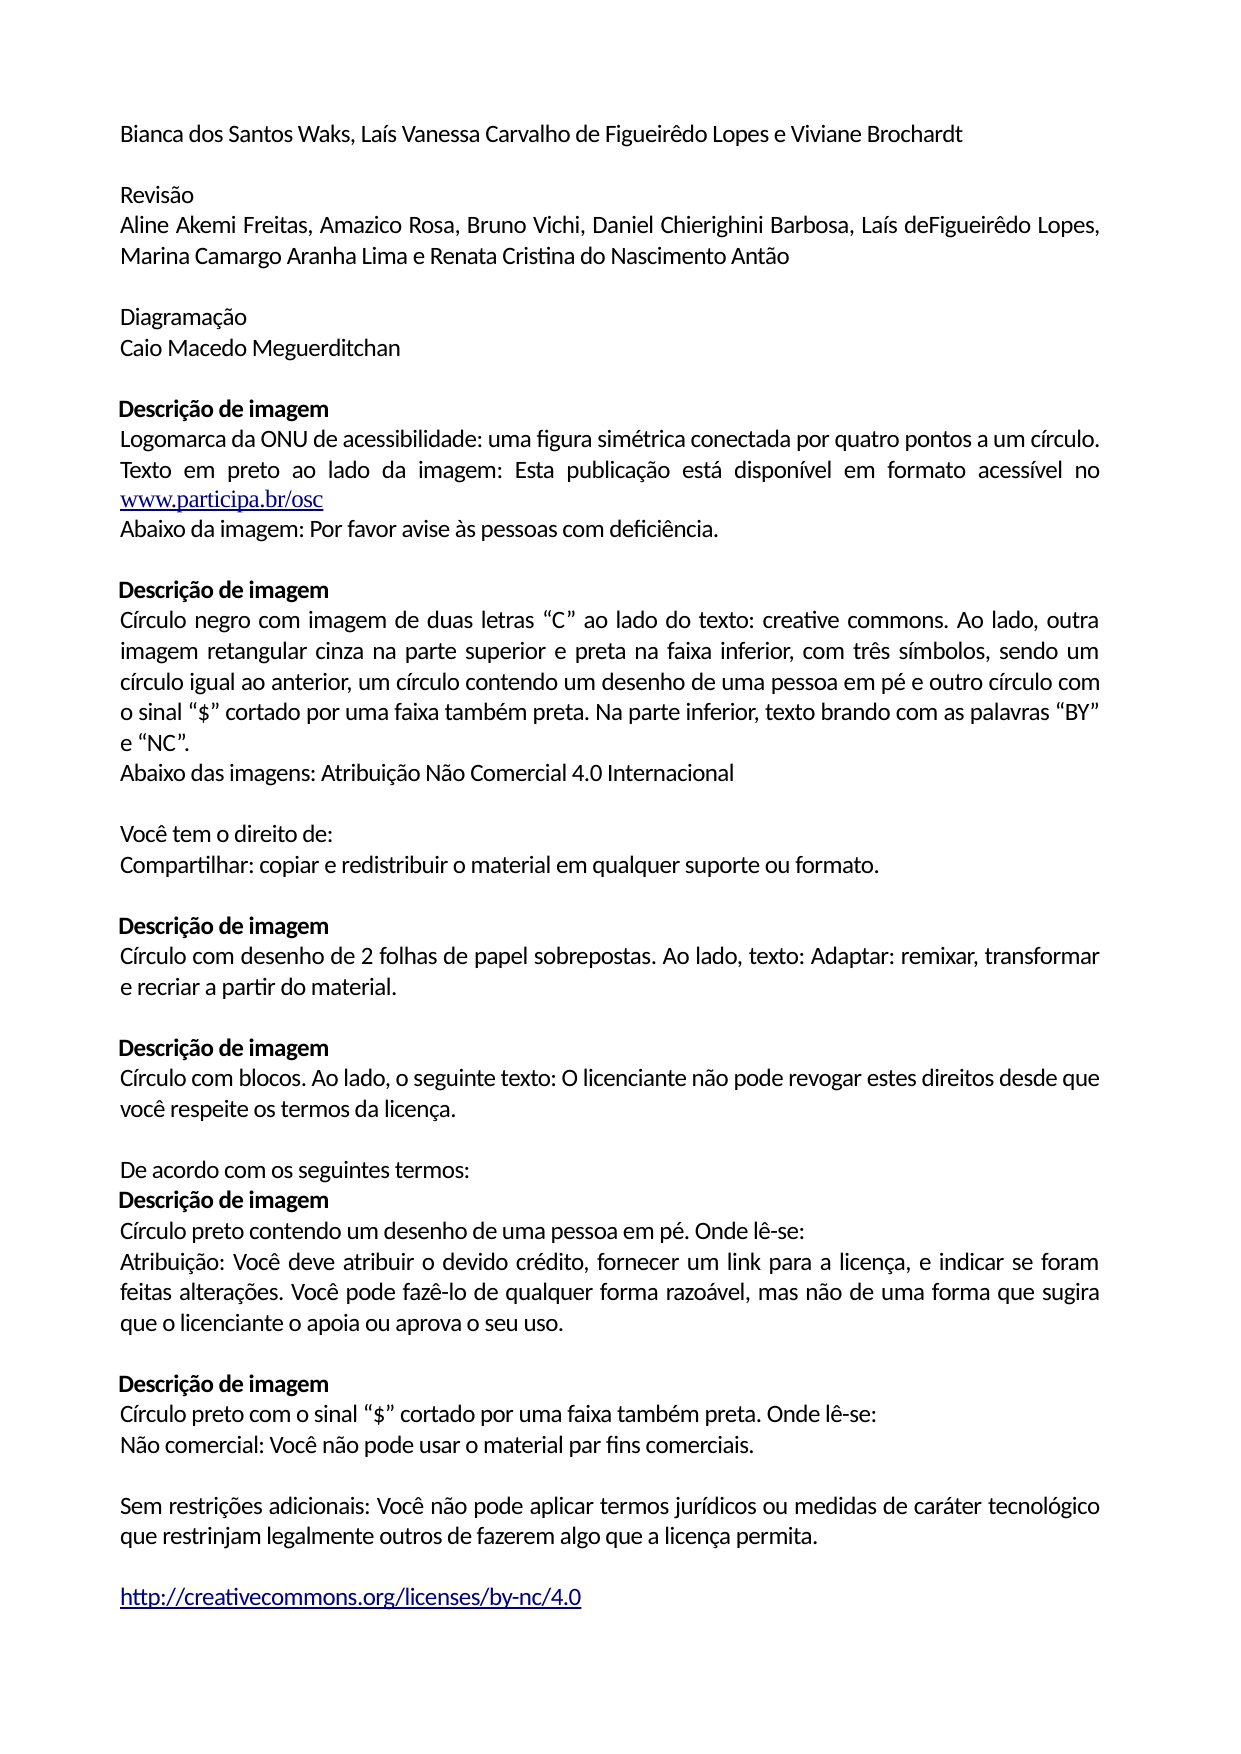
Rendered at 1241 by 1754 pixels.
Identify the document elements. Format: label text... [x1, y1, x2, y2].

text Descrição de imagem [118, 574, 1122, 605]
text Círculo preto com o sinal “$” cortado por uma faixa também preta. Onde lê-se: [120, 1398, 1101, 1429]
text Diagramação [120, 301, 1101, 332]
text De acordo com os seguintes termos: [120, 1154, 1101, 1184]
text Logomarca da ONU de acessibilidade: uma figura simétrica conectada por quatro pontos a um círculo. [120, 423, 1101, 454]
text Bianca dos Santos Waks, Laís Vanessa Carvalho de Figueirêdo Lopes e Viviane Brochardt [120, 118, 1103, 149]
text Descrição de imagem [118, 1184, 1122, 1215]
text Abaixo das imagens: Atribuição Não Comercial 4.0 Internacional [120, 757, 1101, 788]
text Descrição de imagem [118, 1032, 1122, 1062]
text Sem restrições adicionais: Você não pode aplicar termos jurídicos ou medidas de caráter tecnológico que restrinjam legalmente outros de fazerem algo que a licença permita. [120, 1490, 1101, 1551]
text Descrição de imagem [118, 393, 1122, 423]
text Círculo negro com imagem de duas letras “C” ao lado do texto: creative commons. Ao lado, outra imagem retangular cinza na parte superior e preta na faixa inferior, com três símbolos, sendo um círculo igual ao anterior, um círculo contendo um desenho de uma pessoa em pé e outro círculo com o sinal “$” cortado por uma faixa também preta. Na parte inferior, texto brando com as palavras “BY” e “NC”. [120, 605, 1101, 757]
text Círculo com blocos. Ao lado, o seguinte texto: O licenciante não pode revogar estes direitos desde que você respeite os termos da licença. [120, 1062, 1101, 1123]
text Revisão [120, 179, 882, 210]
text Descrição de imagem [118, 1368, 1122, 1398]
text Abaixo da imagem: Por favor avise às pessoas com deficiência. [120, 513, 1101, 544]
text Círculo preto contendo um desenho de uma pessoa em pé. Onde lê-se: [120, 1215, 1101, 1246]
text Atribuição: Você deve atribuir o devido crédito, fornecer um link para a licença, e indicar se foram feitas alterações. Você pode fazê-lo de qualquer forma razoável, mas não de uma forma que sugira que o licenciante o apoia ou aprova o seu uso. [120, 1246, 1101, 1337]
text http://creativecommons.org/licenses/by-nc/4.0 [120, 1581, 1101, 1612]
text Compartilhar: copiar e redistribuir o material em qualquer suporte ou formato. [120, 849, 1101, 879]
text Descrição de imagem [118, 910, 1122, 940]
text Aline Akemi Freitas, Amazico Rosa, Bruno Vichi, Daniel Chierighini Barbosa, Laís deFigueirêdo Lopes, Marina Camargo Aranha Lima e Renata Cristina do Nascimento Antão [120, 210, 1101, 271]
text Você tem o direito de: [120, 818, 1101, 849]
text Não comercial: Você não pode usar o material par fins comerciais. [120, 1429, 1101, 1459]
text Caio Macedo Meguerditchan [120, 332, 1101, 362]
text Texto em preto ao lado da imagem: Esta publicação está disponível em formato acessível no www.participa.br/osc [120, 454, 1101, 513]
text Círculo com desenho de 2 folhas de papel sobrepostas. Ao lado, texto: Adaptar: remixar, transformar e recriar a partir do material. [120, 940, 1101, 1001]
